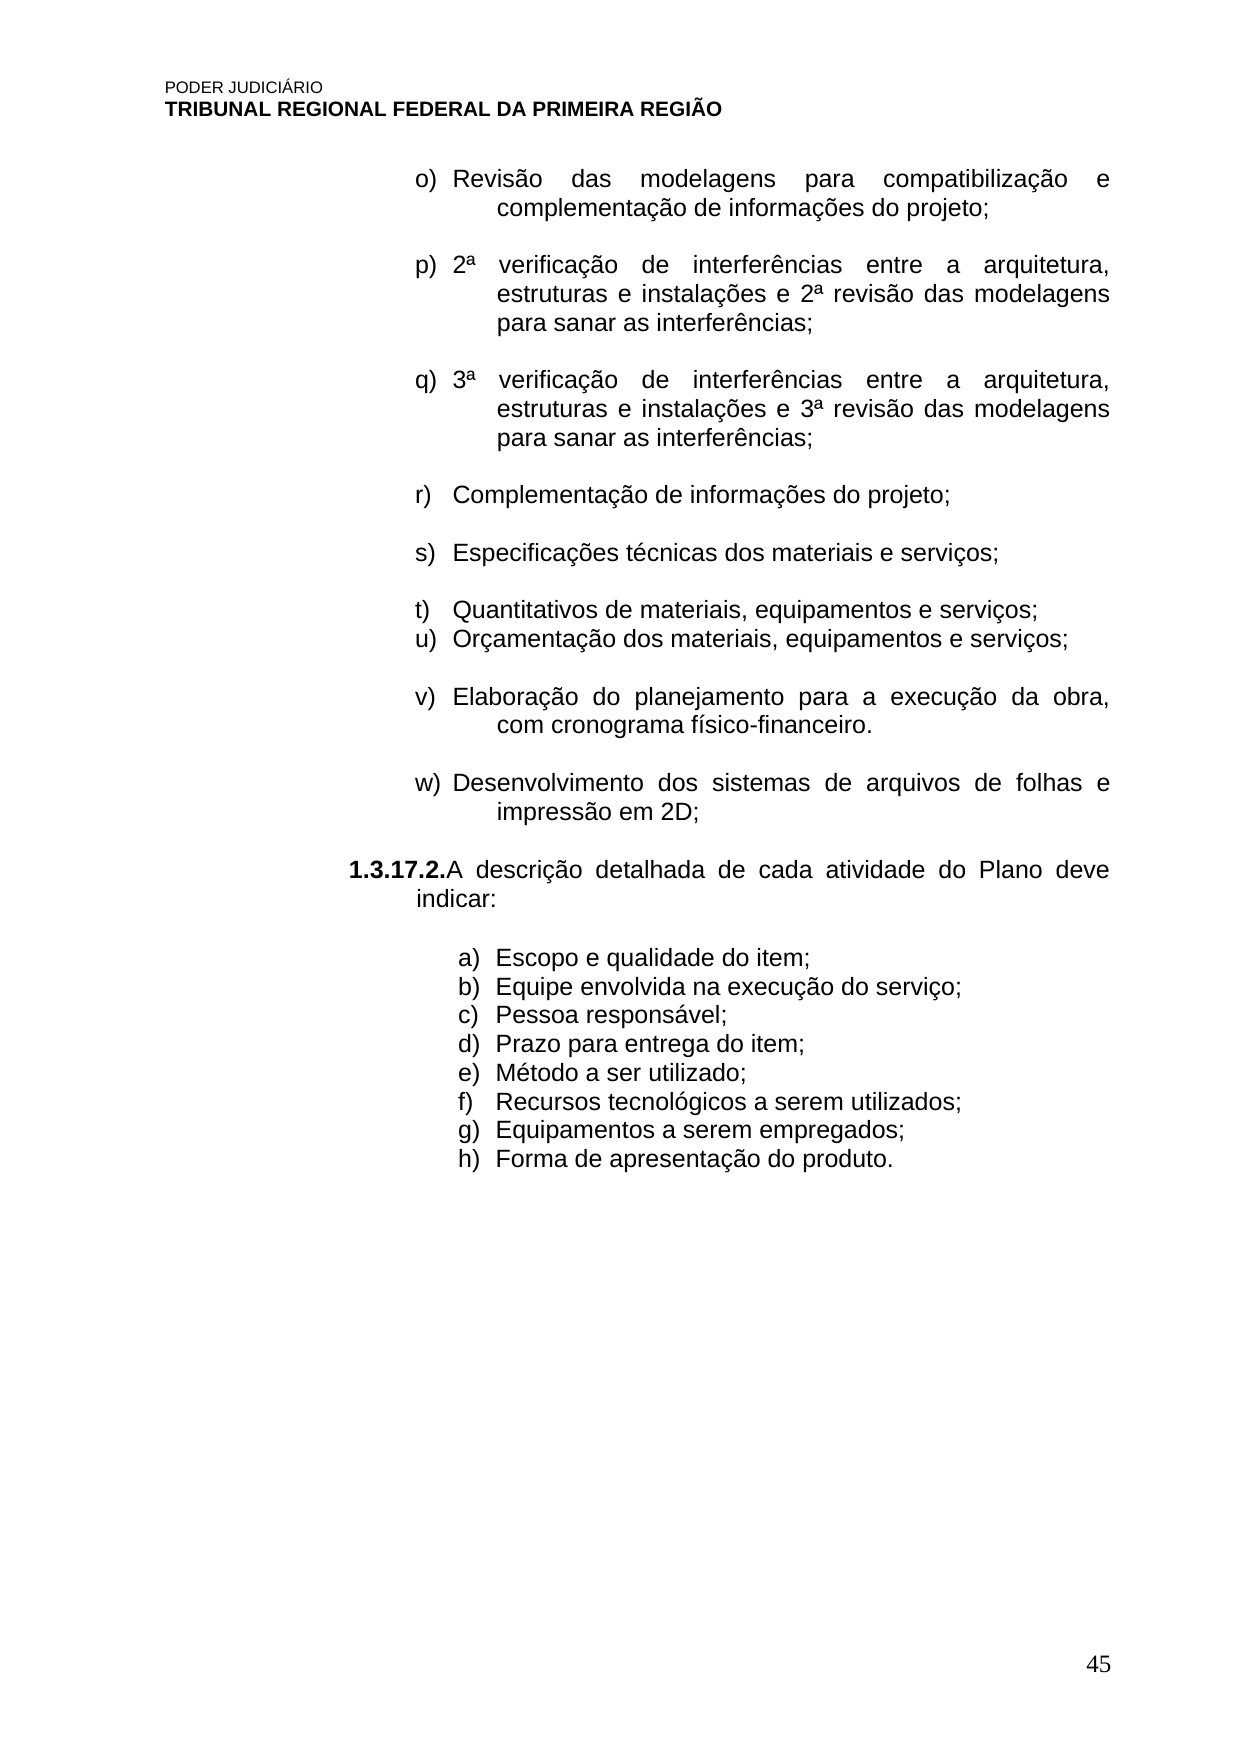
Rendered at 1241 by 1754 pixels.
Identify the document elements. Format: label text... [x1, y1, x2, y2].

list Recursos tecnológicos a serem utilizados; [458, 1087, 1111, 1115]
list Desenvolvimento dos sistemas de arquivos de folhas e impressão em 2D; [415, 768, 1111, 825]
list Elaboração do planejamento para a execução da obra, com cronograma físico-financeiro. [415, 682, 1111, 739]
list Forma de apresentação do produto. [458, 1144, 1111, 1173]
list Escopo e qualidade do item; [458, 943, 1111, 972]
list 3ª verificação de interferências entre a arquitetura, estruturas e instalações e 3ª revisão das modelagens para sanar as interferências; [415, 365, 1111, 452]
list Complementação de informações do projeto; [415, 480, 1111, 509]
list Revisão das modelagens para compatibilização e complementação de informações do projeto; [415, 164, 1111, 222]
list Pessoa responsável; [458, 1000, 1111, 1029]
list Equipe envolvida na execução do serviço; [458, 972, 1111, 1000]
list Método a ser utilizado; [458, 1058, 1111, 1087]
list Especificações técnicas dos materiais e serviços; [415, 538, 1111, 567]
list A descrição detalhada de cada atividade do Plano deve indicar: [349, 855, 1111, 913]
list Prazo para entrega do item; [458, 1029, 1111, 1058]
list Equipamentos a serem empregados; [458, 1115, 1111, 1144]
list 2ª verificação de interferências entre a arquitetura, estruturas e instalações e 2ª revisão das modelagens para sanar as interferências; [415, 250, 1111, 337]
list Quantitativos de materiais, equipamentos e serviços; [415, 595, 1111, 624]
list Orçamentação dos materiais, equipamentos e serviços; [415, 624, 1111, 653]
